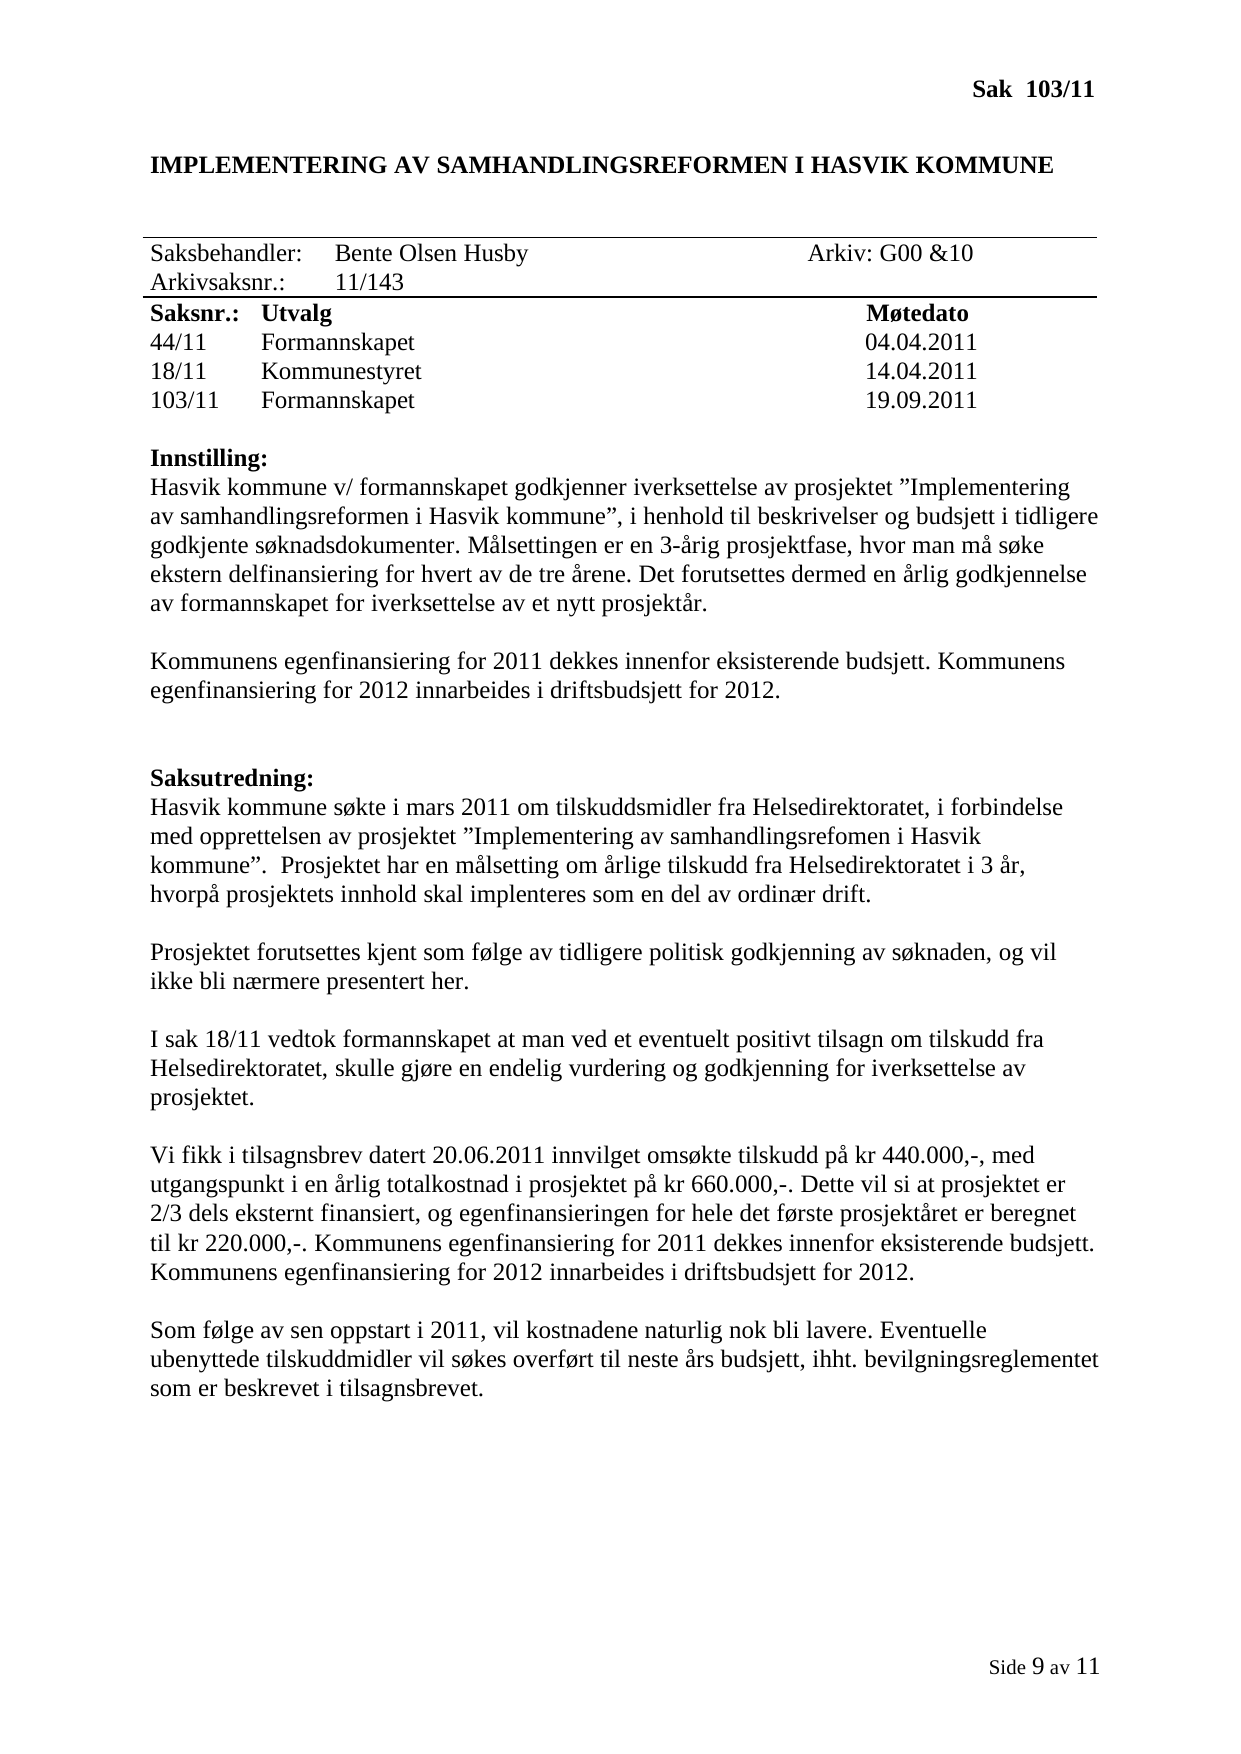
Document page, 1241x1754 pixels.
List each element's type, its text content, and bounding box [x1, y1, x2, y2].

text Kommunens egenfinansiering for 2011 dekkes innenfor eksisterende budsjett. Kommunens egenfinansiering for 2012 innarbeides i driftsbudsjett for 2012. [150, 646, 1100, 704]
text Vi fikk i tilsagnsbrev datert 20.06.2011 innvilget omsøkte tilskudd på kr 440.000,-, med utgangspunkt i en årlig totalkostnad i prosjektet på kr 660.000,-. Dette vil si at prosjektet er 2/3 dels eksternt finansiert, og egenfinansieringen for hele det første prosjektåret er beregnet til kr 220.000,-. Kommunens egenfinansiering for 2011 dekkes innenfor eksisterende budsjett. Kommunens egenfinansiering for 2012 innarbeides i driftsbudsjett for 2012. [150, 1140, 1100, 1286]
text Som følge av sen oppstart i 2011, vil kostnadene naturlig nok bli lavere. Eventuelle ubenyttede tilskuddmidler vil søkes overført til neste års budsjett, ihht. bevilgningsreglementet som er beskrevet i tilsagnsbrevet. [150, 1314, 1100, 1402]
table_header Saksbehandler: [143, 238, 327, 267]
table_cell [800, 267, 1097, 296]
table_header [1097, 237, 1107, 267]
table_header Bente Olsen Husby [327, 238, 800, 267]
text 103/11 Formannskapet 19.09.2011 [150, 384, 1100, 414]
text Innstilling: [150, 443, 1100, 472]
table_cell Møtedato [859, 296, 1107, 326]
text Prosjektet forutsettes kjent som følge av tidligere politisk godkjenning av søknaden, og vil ikke bli nærmere presentert her. [150, 937, 1100, 995]
text 44/11 Formannskapet 04.04.2011 [150, 326, 1100, 356]
table_cell [569, 267, 800, 296]
table_cell Saksnr.: [143, 298, 253, 326]
text IMPLEMENTERING AV SAMHANDLINGSREFORMEN I HASVIK KOMMUNE [150, 150, 1100, 179]
table_cell Arkivsaksnr.: [143, 267, 327, 296]
text I sak 18/11 vedtok formannskapet at man ved et eventuelt positivt tilsagn om tilskudd fra Helsedirektoratet, skulle gjøre en endelig vurdering og godkjenning for iverksettelse av prosjektet. [150, 1024, 1100, 1111]
text Saksutredning: [150, 762, 1100, 791]
text Hasvik kommune søkte i mars 2011 om tilskuddsmidler fra Helsedirektoratet, i forbindelse med opprettelsen av prosjektet ”Implementering av samhandlingsrefomen i Hasvik kommune”. Prosjektet har en målsetting om årlige tilskudd fra Helsedirektoratet i 3 år, hvorpå prosjektets innhold skal implenteres som en del av ordinær drift. [150, 791, 1100, 908]
table_header Arkiv: G00 &10 [800, 238, 1097, 267]
table_cell Utvalg [254, 298, 859, 326]
text 18/11 Kommunestyret 14.04.2011 [150, 356, 1100, 384]
text Hasvik kommune v/ formannskapet godkjenner iverksettelse av prosjektet ”Implementering av samhandlingsreformen i Hasvik kommune”, i henhold til beskrivelser og budsjett i tidligere godkjente søknadsdokumenter. Målsettingen er en 3-årig prosjektfase, hvor man må søke ekstern delfinansiering for hvert av de tre årene. Det forutsettes dermed en årlig godkjennelse av formannskapet for iverksettelse av et nytt prosjektår. [150, 472, 1100, 617]
table_cell 11/143 [327, 267, 569, 296]
table_cell [1097, 267, 1107, 296]
